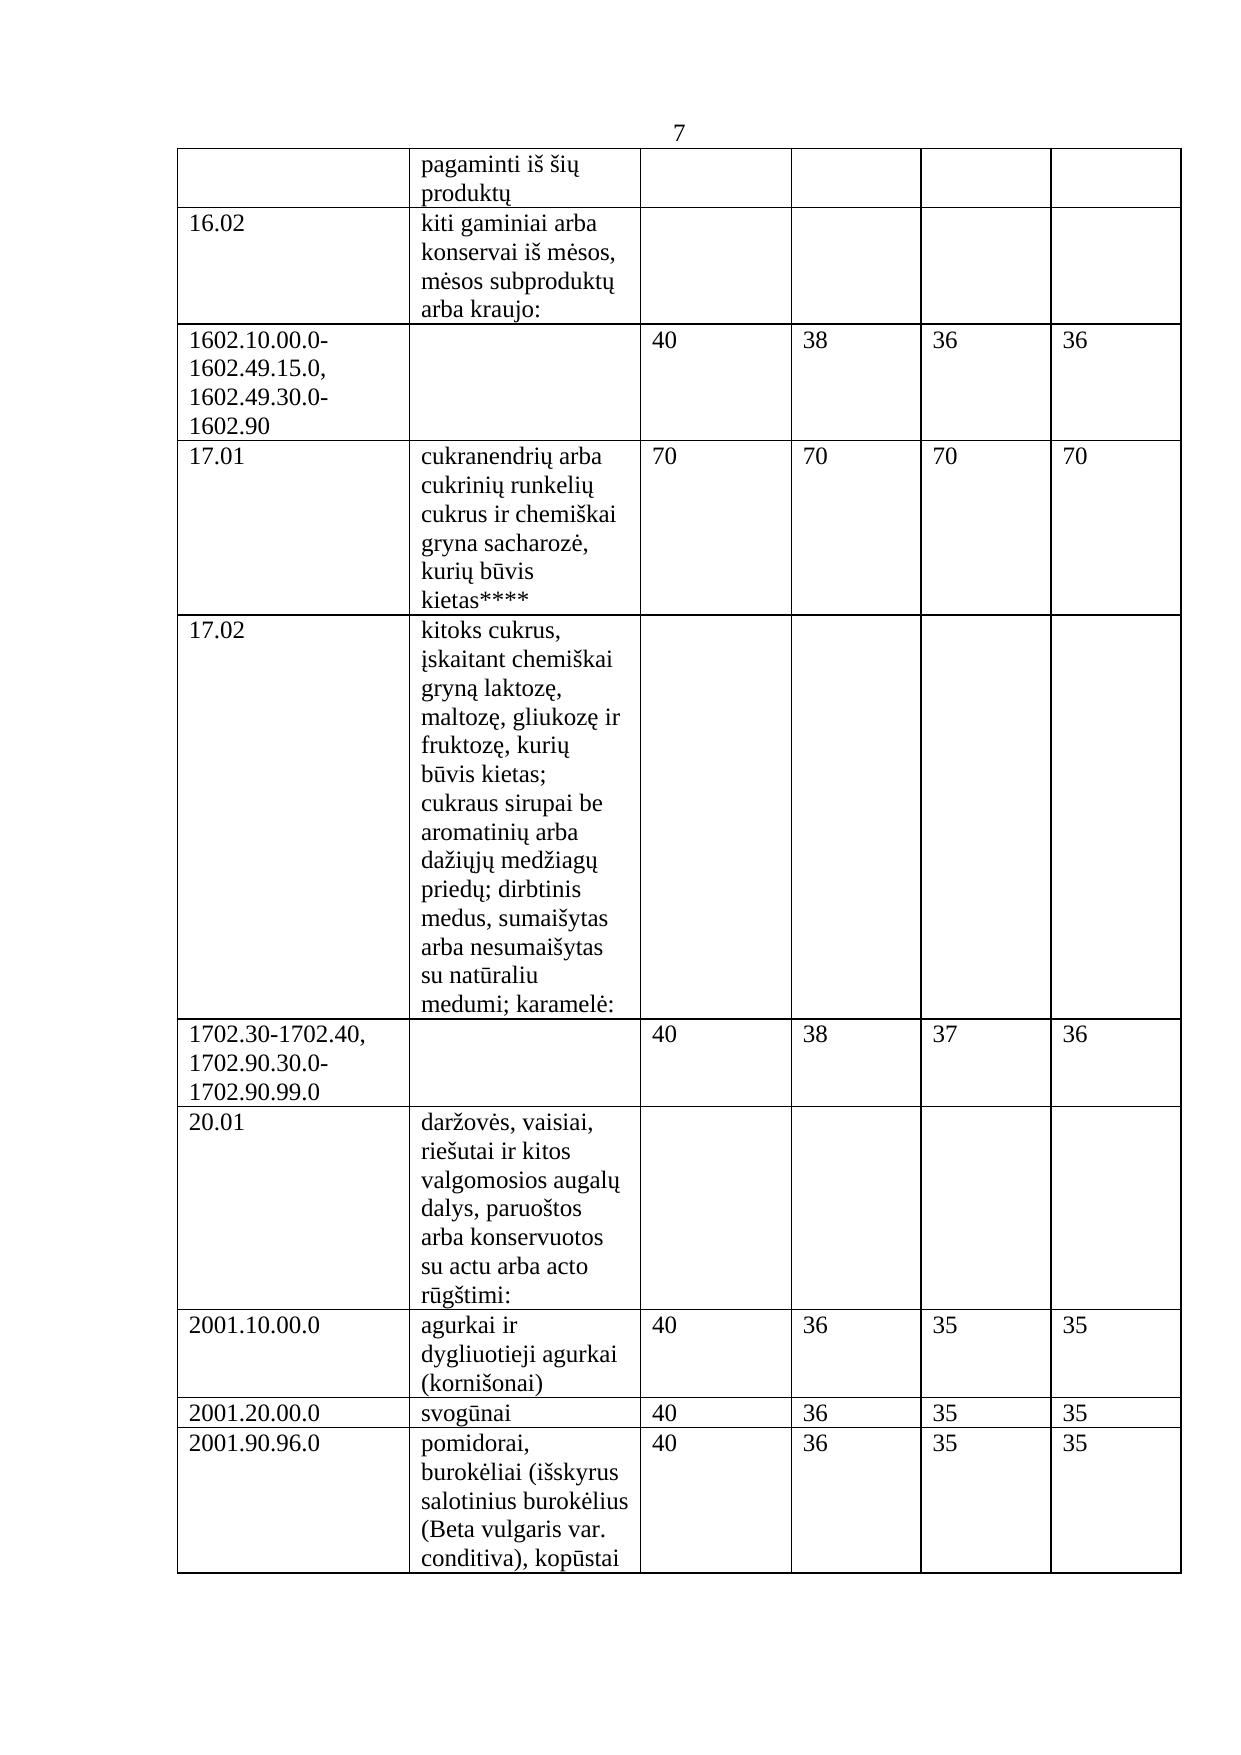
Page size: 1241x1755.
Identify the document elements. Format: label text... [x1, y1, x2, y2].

table_cell [922, 1107, 1050, 1308]
table_cell 35 [922, 1428, 1050, 1572]
table_cell 36 [792, 1398, 920, 1427]
table_cell [641, 208, 791, 323]
table_cell 70 [922, 441, 1050, 614]
table_cell cukranendrių arba cukrinių runkelių cukrus ir chemiškai gryna sacharozė, kurių būvis kietas**** [410, 441, 640, 614]
table_cell 40 [641, 1310, 791, 1396]
table_cell [410, 1020, 640, 1106]
table_cell 70 [641, 441, 791, 614]
table_cell [1052, 1107, 1180, 1308]
table_cell 2001.10.00.0 [178, 1310, 409, 1396]
table_cell 35 [1052, 1310, 1180, 1396]
table_cell 38 [792, 1020, 920, 1106]
table_cell 1702.30-1702.40, 1702.90.30.0-1702.90.99.0 [178, 1020, 409, 1106]
table_cell [178, 149, 409, 207]
table_cell 36 [922, 325, 1050, 440]
table_cell [641, 149, 791, 207]
table_cell [922, 208, 1050, 323]
table_cell kitoks cukrus, įskaitant chemiškai gryną laktozę, maltozę, gliukozę ir fruktozę, kurių būvis kietas; cukraus sirupai be aromatinių arba dažiųjų medžiagų priedų; dirbtinis medus, sumaišytas arba nesumaišytas su natūraliu medumi; karamelė: [410, 616, 640, 1018]
table_cell pagaminti iš šių produktų [410, 149, 640, 207]
table_cell 36 [792, 1428, 920, 1572]
table_cell kiti gaminiai arba konservai iš mėsos, mėsos subproduktų arba kraujo: [410, 208, 640, 323]
table_cell 70 [1052, 441, 1180, 614]
table_cell [641, 616, 791, 1018]
table_cell [792, 208, 920, 323]
table_cell 17.02 [178, 616, 409, 1018]
table_cell agurkai ir dygliuotieji agurkai (kornišonai) [410, 1310, 640, 1396]
table_cell 38 [792, 325, 920, 440]
table_cell 40 [641, 1398, 791, 1427]
table_cell pomidorai, burokėliai (išskyrus salotinius burokėlius (Beta vulgaris var. conditiva), kopūstai [410, 1428, 640, 1572]
table_cell 35 [1052, 1428, 1180, 1572]
table_cell [1052, 616, 1180, 1018]
table_cell 40 [641, 1020, 791, 1106]
table_cell 36 [792, 1310, 920, 1396]
table_cell [410, 325, 640, 440]
table_cell 35 [1052, 1398, 1180, 1427]
table_cell 36 [1052, 1020, 1180, 1106]
table_cell 16.02 [178, 208, 409, 323]
table_cell 1602.10.00.0-1602.49.15.0, 1602.49.30.0-1602.90 [178, 325, 409, 440]
table_cell 20.01 [178, 1107, 409, 1308]
table_cell [792, 1107, 920, 1308]
table_cell 40 [641, 1428, 791, 1572]
table_cell [792, 616, 920, 1018]
table_cell 35 [922, 1310, 1050, 1396]
table_cell 36 [1052, 325, 1180, 440]
table_cell [792, 149, 920, 207]
table_cell 2001.90.96.0 [178, 1428, 409, 1572]
table_cell 2001.20.00.0 [178, 1398, 409, 1427]
table_cell svogūnai [410, 1398, 640, 1427]
table_cell [1052, 149, 1180, 207]
table_cell [922, 616, 1050, 1018]
table_cell 35 [922, 1398, 1050, 1427]
table_cell 17.01 [178, 441, 409, 614]
table_cell [1052, 208, 1180, 323]
table_cell [641, 1107, 791, 1308]
table_cell 40 [641, 325, 791, 440]
table_cell [922, 149, 1050, 207]
table_cell 70 [792, 441, 920, 614]
table_cell daržovės, vaisiai, riešutai ir kitos valgomosios augalų dalys, paruoštos arba konservuotos su actu arba acto rūgštimi: [410, 1107, 640, 1308]
table_cell 37 [922, 1020, 1050, 1106]
